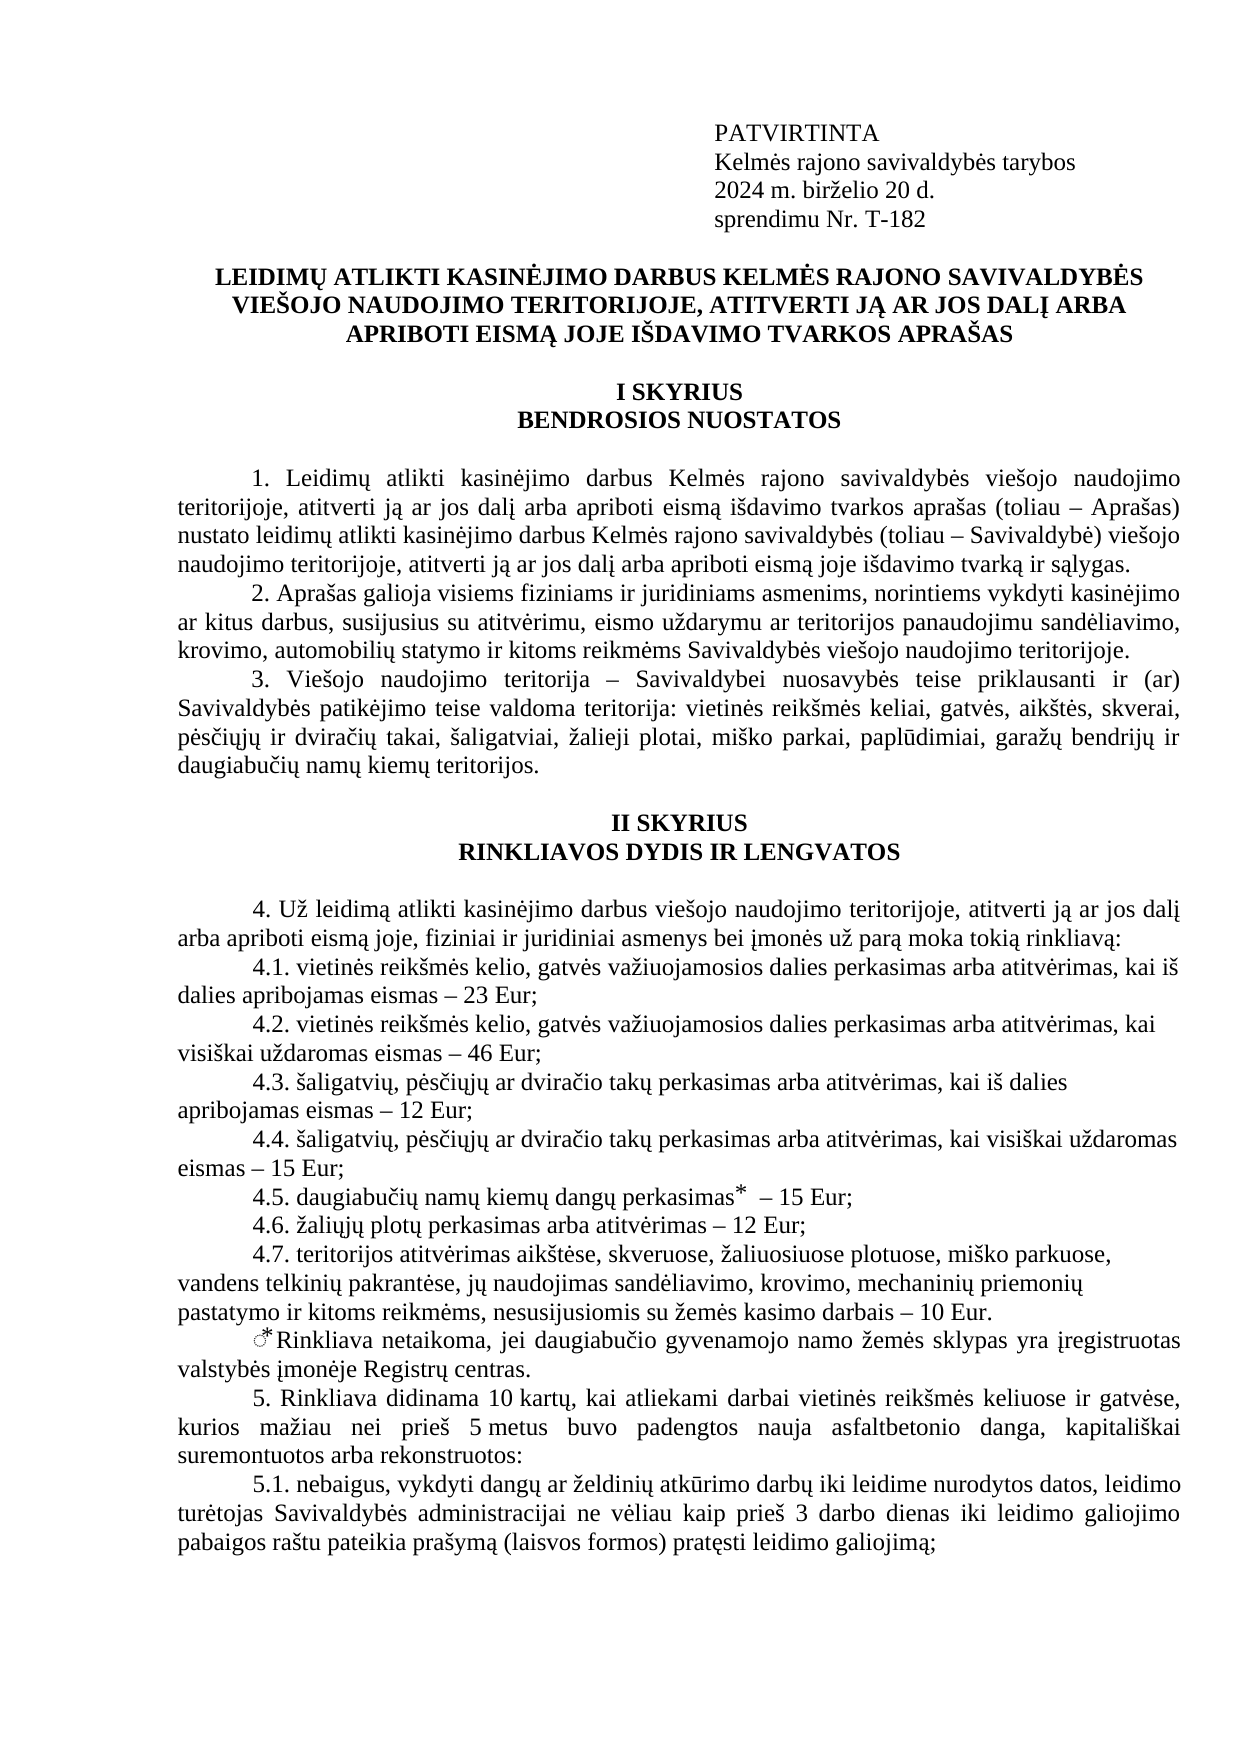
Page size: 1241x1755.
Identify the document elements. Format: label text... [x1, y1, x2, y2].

text 5. Rinkliava didinama 10 kartų, kai atliekami darbai vietinės reikšmės keliuose ir gatvėse, kurios mažiau nei prieš 5 metus buvo padengtos nauja asfaltbetonio danga, kapitališkai suremontuotos arba rekonstruotos: [177, 1383, 1181, 1469]
text LEIDIMŲ ATLIKTI KASINĖJIMO DARBUS KELMĖS RAJONO SAVIVALDYBĖS VIEŠOJO NAUDOJIMO TERITORIJOJE, ATITVERTI JĄ AR JOS DALĮ ARBA APRIBOTI EISMĄ JOJE IŠDAVIMO TVARKOS APRAŠAS [177, 262, 1181, 348]
text 4.1. vietinės reikšmės kelio, gatvės važiuojamosios dalies perkasimas arba atitvėrimas, kai iš dalies apribojamas eismas – 23 Eur; [177, 952, 1181, 1009]
text 5.1. nebaigus, vykdyti dangų ar želdinių atkūrimo darbų iki leidime nurodytos datos, leidimo turėtojas Savivaldybės administracijai ne vėliau kaip prieš 3 darbo dienas iki leidimo galiojimo pabaigos raštu pateikia prašymą (laisvos formos) pratęsti leidimo galiojimą; [177, 1469, 1181, 1556]
text sprendimu Nr. T-182 [714, 204, 1127, 233]
text 4.3. šaligatvių, pėsčiųjų ar dviračio takų perkasimas arba atitvėrimas, kai iš dalies apribojamas eismas – 12 Eur; [177, 1067, 1181, 1124]
text 1. Leidimų atlikti kasinėjimo darbus Kelmės rajono savivaldybės viešojo naudojimo teritorijoje, atitverti ją ar jos dalį arba apriboti eismą išdavimo tvarkos aprašas (toliau – Aprašas) nustato leidimų atlikti kasinėjimo darbus Kelmės rajono savivaldybės (toliau – Savivaldybė) viešojo naudojimo teritorijoje, atitverti ją ar jos dalį arba apriboti eismą joje išdavimo tvarką ir sąlygas. [177, 463, 1181, 578]
text BENDROSIOS NUOSTATOS [177, 406, 1181, 434]
text 3. Viešojo naudojimo teritorija – Savivaldybei nuosavybės teise priklausanti ir (ar) Savivaldybės patikėjimo teise valdoma teritorija: vietinės reikšmės keliai, gatvės, aikštės, skverai, pėsčiųjų ir dviračių takai, šaligatviai, žalieji plotai, miško parkai, paplūdimiai, garažų bendrijų ir daugiabučių namų kiemų teritorijos. [177, 664, 1181, 779]
text 4.6. žaliųjų plotų perkasimas arba atitvėrimas – 12 Eur; [177, 1211, 1181, 1239]
text I SKYRIUS [177, 377, 1181, 406]
text 4. Už leidimą atlikti kasinėjimo darbus viešojo naudojimo teritorijoje, atitverti ją ar jos dalį arba apriboti eismą joje, fiziniai ir juridiniai asmenys bei įmonės už parą moka tokią rinkliavą: [177, 894, 1181, 952]
text Kelmės rajono savivaldybės tarybos [714, 147, 1127, 176]
text PATVIRTINTA [714, 118, 1127, 147]
text 2. Aprašas galioja visiems fiziniams ir juridiniams asmenims, norintiems vykdyti kasinėjimo ar kitus darbus, susijusius su atitvėrimu, eismo uždarymu ar teritorijos panaudojimu sandėliavimo, krovimo, automobilių statymo ir kitoms reikmėms Savivaldybės viešojo naudojimo teritorijoje. [177, 578, 1181, 664]
text 4.2. vietinės reikšmės kelio, gatvės važiuojamosios dalies perkasimas arba atitvėrimas, kai visiškai uždaromas eismas – 46 Eur; [177, 1009, 1181, 1067]
text 4.5. daugiabučių namų kiemų dangų perkasimas ⃰ – 15 Eur; [177, 1182, 1181, 1211]
text 2024 m. birželio 20 d. [714, 176, 1127, 204]
text 4.4. šaligatvių, pėsčiųjų ar dviračio takų perkasimas arba atitvėrimas, kai visiškai uždaromas eismas – 15 Eur; [177, 1124, 1181, 1182]
text ⃰ Rinkliava netaikoma, jei daugiabučio gyvenamojo namo žemės sklypas yra įregistruotas valstybės įmonėje Registrų centras. [177, 1326, 1181, 1383]
text RINKLIAVOS DYDIS IR LENGVATOS [177, 837, 1181, 866]
text II SKYRIUS [177, 808, 1181, 837]
text 4.7. teritorijos atitvėrimas aikštėse, skveruose, žaliuosiuose plotuose, miško parkuose, vandens telkinių pakrantėse, jų naudojimas sandėliavimo, krovimo, mechaninių priemonių pastatymo ir kitoms reikmėms, nesusijusiomis su žemės kasimo darbais – 10 Eur. [177, 1239, 1181, 1326]
